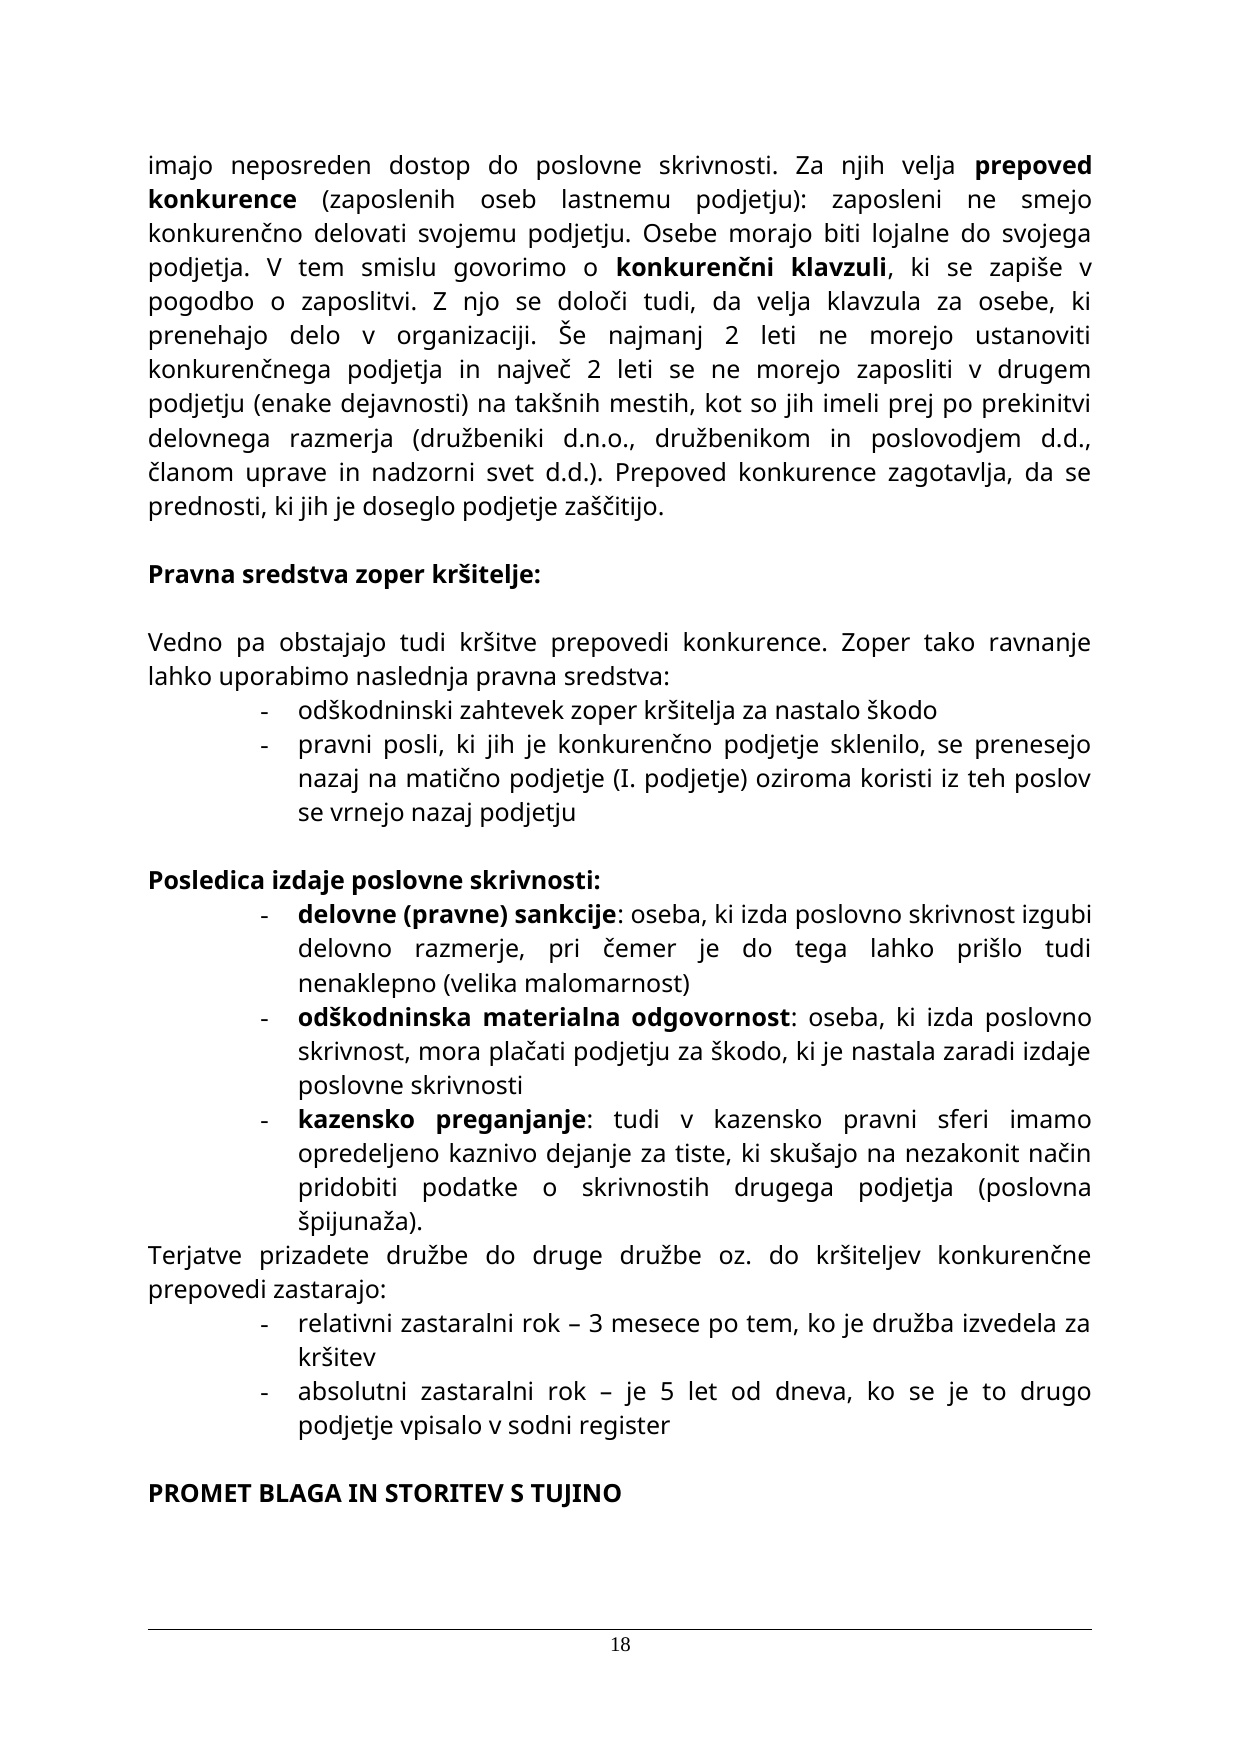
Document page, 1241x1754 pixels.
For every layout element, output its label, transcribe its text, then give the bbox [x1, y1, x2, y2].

list kazensko preganjanje: tudi v kazensko pravni sferi imamo opredeljeno kaznivo dejanje za tiste, ki skušajo na nezakonit način pridobiti podatke o skrivnostih drugega podjetja (poslovna špijunaža). [260, 1101, 1092, 1238]
list absolutni zastaralni rok – je 5 let od dneva, ko se je to drugo podjetje vpisalo v sodni register [260, 1374, 1092, 1442]
list odškodninski zahtevek zoper kršitelja za nastalo škodo [260, 693, 1092, 727]
text PROMET BLAGA IN STORITEV S TUJINO [148, 1476, 1092, 1510]
text Vedno pa obstajajo tudi kršitve prepovedi konkurence. Zoper tako ravnanje lahko uporabimo naslednja pravna sredstva: [148, 624, 1092, 693]
text Pravna sredstva zoper kršitelje: [148, 556, 1092, 591]
list delovne (pravne) sankcije: oseba, ki izda poslovno skrivnost izgubi delovno razmerje, pri čemer je do tega lahko prišlo tudi nenaklepno (velika malomarnost) [260, 897, 1092, 999]
text Posledica izdaje poslovne skrivnosti: [148, 863, 1092, 897]
list relativni zastaralni rok – 3 mesece po tem, ko je družba izvedela za kršitev [260, 1306, 1092, 1374]
list pravni posli, ki jih je konkurenčno podjetje sklenilo, se prenesejo nazaj na matično podjetje (I. podjetje) oziroma koristi iz teh poslov se vrnejo nazaj podjetju [260, 727, 1092, 829]
text imajo neposreden dostop do poslovne skrivnosti. Za njih velja prepoved konkurence (zaposlenih oseb lastnemu podjetju): zaposleni ne smejo konkurenčno delovati svojemu podjetju. Osebe morajo biti lojalne do svojega podjetja. V tem smislu govorimo o konkurenčni klavzuli, ki se zapiše v pogodbo o zaposlitvi. Z njo se določi tudi, da velja klavzula za osebe, ki prenehajo delo v organizaciji. Še najmanj 2 leti ne morejo ustanoviti konkurenčnega podjetja in največ 2 leti se ne morejo zaposliti v drugem podjetju (enake dejavnosti) na takšnih mestih, kot so jih imeli prej po prekinitvi delovnega razmerja (družbeniki d.n.o., družbenikom in poslovodjem d.d., članom uprave in nadzorni svet d.d.). Prepoved konkurence zagotavlja, da se prednosti, ki jih je doseglo podjetje zaščitijo. [148, 148, 1092, 522]
list odškodninska materialna odgovornost: oseba, ki izda poslovno skrivnost, mora plačati podjetju za škodo, ki je nastala zaradi izdaje poslovne skrivnosti [260, 999, 1092, 1101]
text Terjatve prizadete družbe do druge družbe oz. do kršiteljev konkurenčne prepovedi zastarajo: [148, 1238, 1092, 1306]
